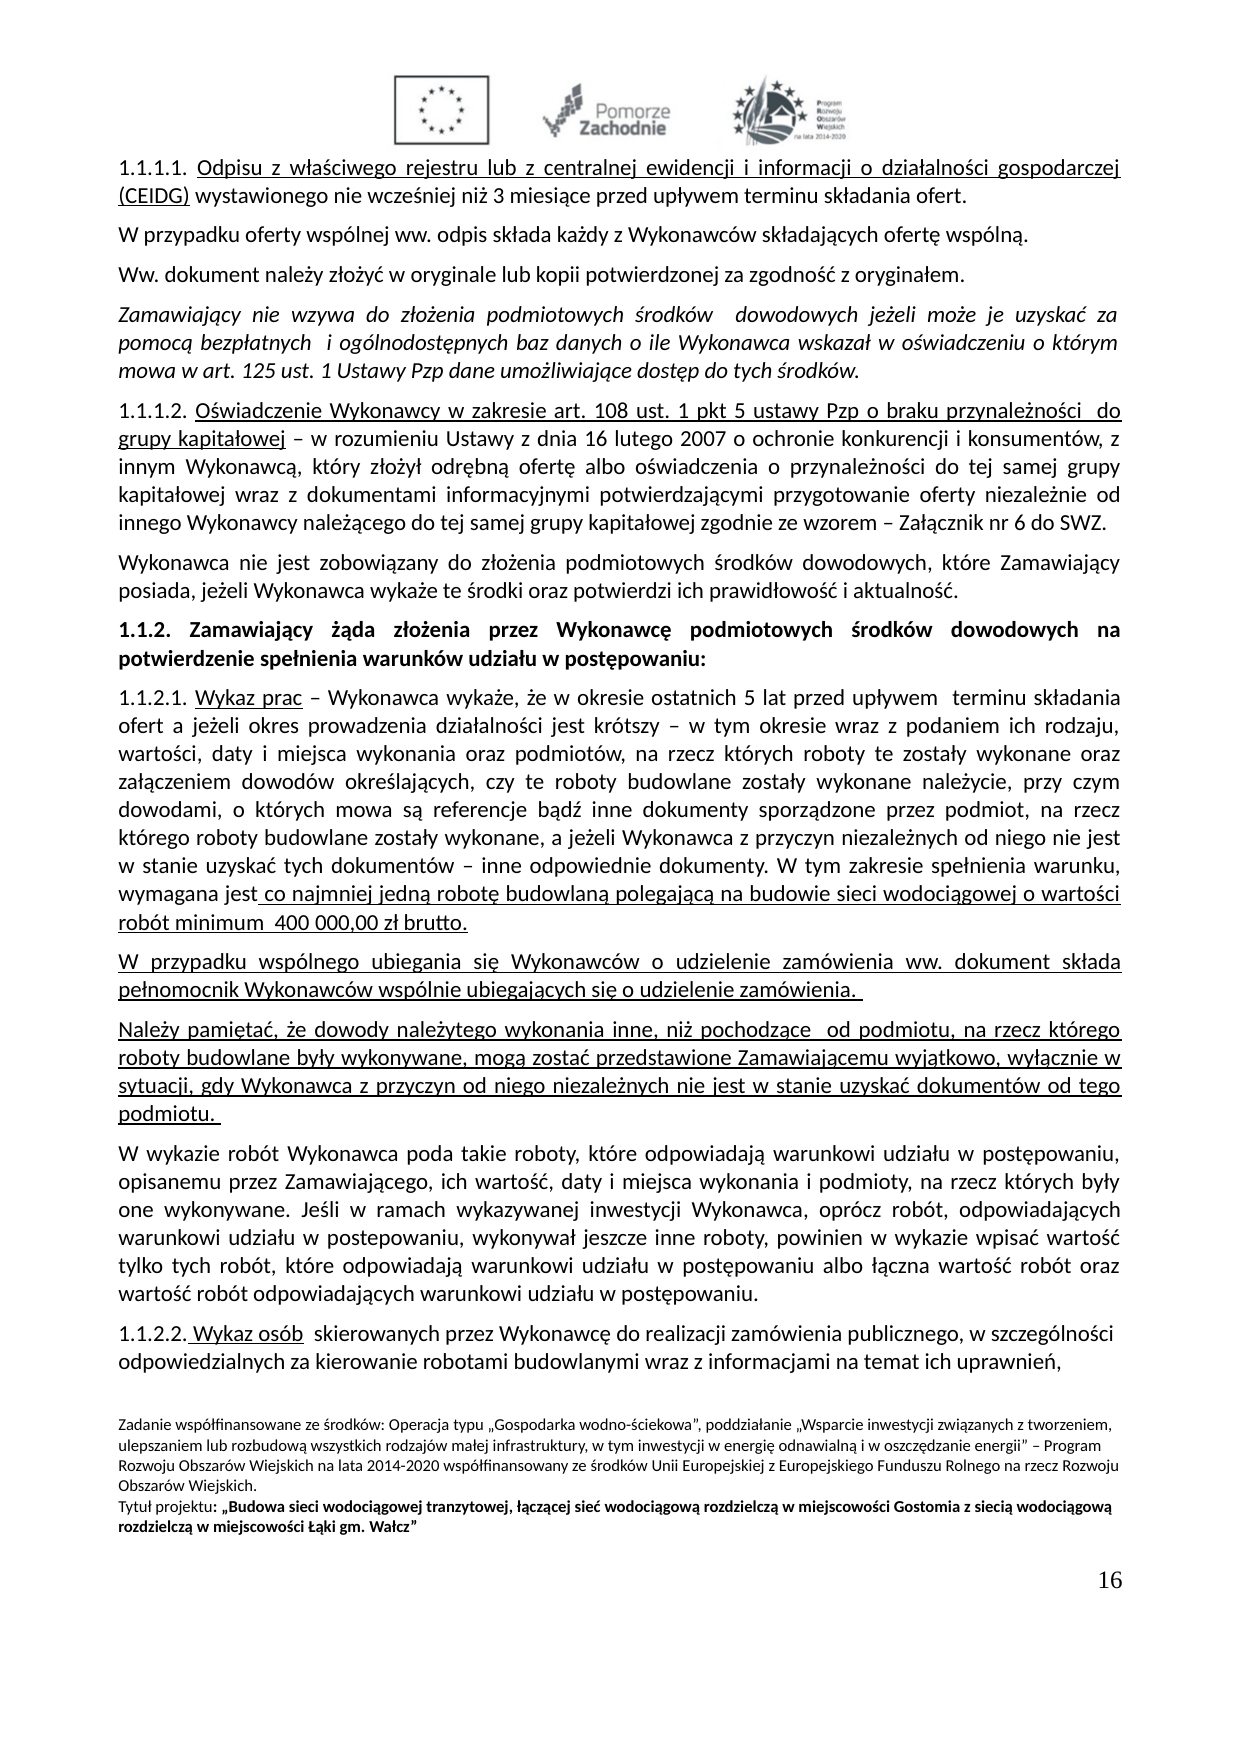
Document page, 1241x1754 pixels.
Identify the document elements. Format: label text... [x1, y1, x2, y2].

text Ww. dokument należy złożyć w oryginale lub kopii potwierdzonej za zgodność z oryginałem. [118, 260, 1122, 288]
text 1.1.2.2. Wykaz osób skierowanych przez Wykonawcę do realizacji zamówienia publicznego, w szczególności odpowiedzialnych za kierowanie robotami budowlanymi wraz z informacjami na temat ich uprawnień, [118, 1319, 1122, 1375]
text W przypadku wspólnego ubiegania się Wykonawców o udzielenie zamówienia ww. dokument składa [118, 947, 1122, 972]
text roboty budowlane były wykonywane, mogą zostać przedstawione Zamawiającemu wyjątkowo, wyłącznie w [118, 1041, 1122, 1067]
text Zamawiający nie wzywa do złożenia podmiotowych środków dowodowych jeżeli może je uzyskać za pomocą bezpłatnych i ogólnodostępnych baz danych o ile Wykonawca wskazał w oświadczeniu o którym mowa w art. 125 ust. 1 Ustawy Pzp dane umożliwiające dostęp do tych środków. [118, 300, 1122, 384]
text sytuacji, gdy Wykonawca z przyczyn od niego niezależnych nie jest w stanie uzyskać dokumentów od tego [118, 1069, 1122, 1095]
text W przypadku oferty wspólnej ww. odpis składa każdy z Wykonawców składających ofertę wspólną. [118, 221, 1122, 248]
text Należy pamiętać, że dowody należytego wykonania inne, niż pochodzące od podmiotu, na rzecz którego [118, 1015, 1122, 1039]
text podmiotu. [118, 1097, 1122, 1127]
text 1.1.2.1. Wykaz prac – Wykonawca wykaże, że w okresie ostatnich 5 lat przed upływem terminu składania ofert a jeżeli okres prowadzenia działalności jest krótszy – w tym okresie wraz z podaniem ich rodzaju, wartości, daty i miejsca wykonania oraz podmiotów, na rzecz których roboty te zostały wykonane oraz załączeniem dowodów określających, czy te roboty budowlane zostały wykonane należycie, przy czym dowodami, o których mowa są referencje bądź inne dokumenty sporządzone przez podmiot, na rzecz którego roboty budowlane zostały wykonane, a jeżeli Wykonawca z przyczyn niezależnych od niego nie jest w stanie uzyskać tych dokumentów – inne odpowiednie dokumenty. W tym zakresie spełnienia warunku, wymagana jest co najmniej jedną robotę budowlaną polegającą na budowie sieci wodociągowej o wartości robót minimum 400 000,00 zł brutto. [118, 683, 1122, 936]
text 1.1.2. Zamawiający żąda złożenia przez Wykonawcę podmiotowych środków dowodowych na potwierdzenie spełnienia warunków udziału w postępowaniu: [118, 616, 1122, 672]
text Wykonawca nie jest zobowiązany do złożenia podmiotowych środków dowodowych, które Zamawiający posiada, jeżeli Wykonawca wykaże te środki oraz potwierdzi ich prawidłowość i aktualność. [118, 548, 1122, 604]
text 1.1.1.1. Odpisu z właściwego rejestru lub z centralnej ewidencji i informacji o działalności gospodarczej (CEIDG) wystawionego nie wcześniej niż 3 miesiące przed upływem terminu składania ofert. [118, 153, 1122, 209]
text pełnomocnik Wykonawców wspólnie ubiegających się o udzielenie zamówienia. [118, 973, 1122, 1003]
text 1.1.1.2. Oświadczenie Wykonawcy w zakresie art. 108 ust. 1 pkt 5 ustawy Pzp o braku przynależności do grupy kapitałowej – w rozumieniu Ustawy z dnia 16 lutego 2007 o ochronie konkurencji i konsumentów, z innym Wykonawcą, który złożył odrębną ofertę albo oświadczenia o przynależności do tej samej grupy kapitałowej wraz z dokumentami informacyjnymi potwierdzającymi przygotowanie oferty niezależnie od innego Wykonawcy należącego do tej samej grupy kapitałowej zgodnie ze wzorem – Załącznik nr 6 do SWZ. [118, 396, 1122, 536]
text W wykazie robót Wykonawca poda takie roboty, które odpowiadają warunkowi udziału w postępowaniu, opisanemu przez Zamawiającego, ich wartość, daty i miejsca wykonania i podmioty, na rzecz których były one wykonywane. Jeśli w ramach wykazywanej inwestycji Wykonawca, oprócz robót, odpowiadających warunkowi udziału w postepowaniu, wykonywał jeszcze inne roboty, powinien w wykazie wpisać wartość tylko tych robót, które odpowiadają warunkowi udziału w postępowaniu albo łączna wartość robót oraz wartość robót odpowiadających warunkowi udziału w postępowaniu. [118, 1139, 1122, 1307]
